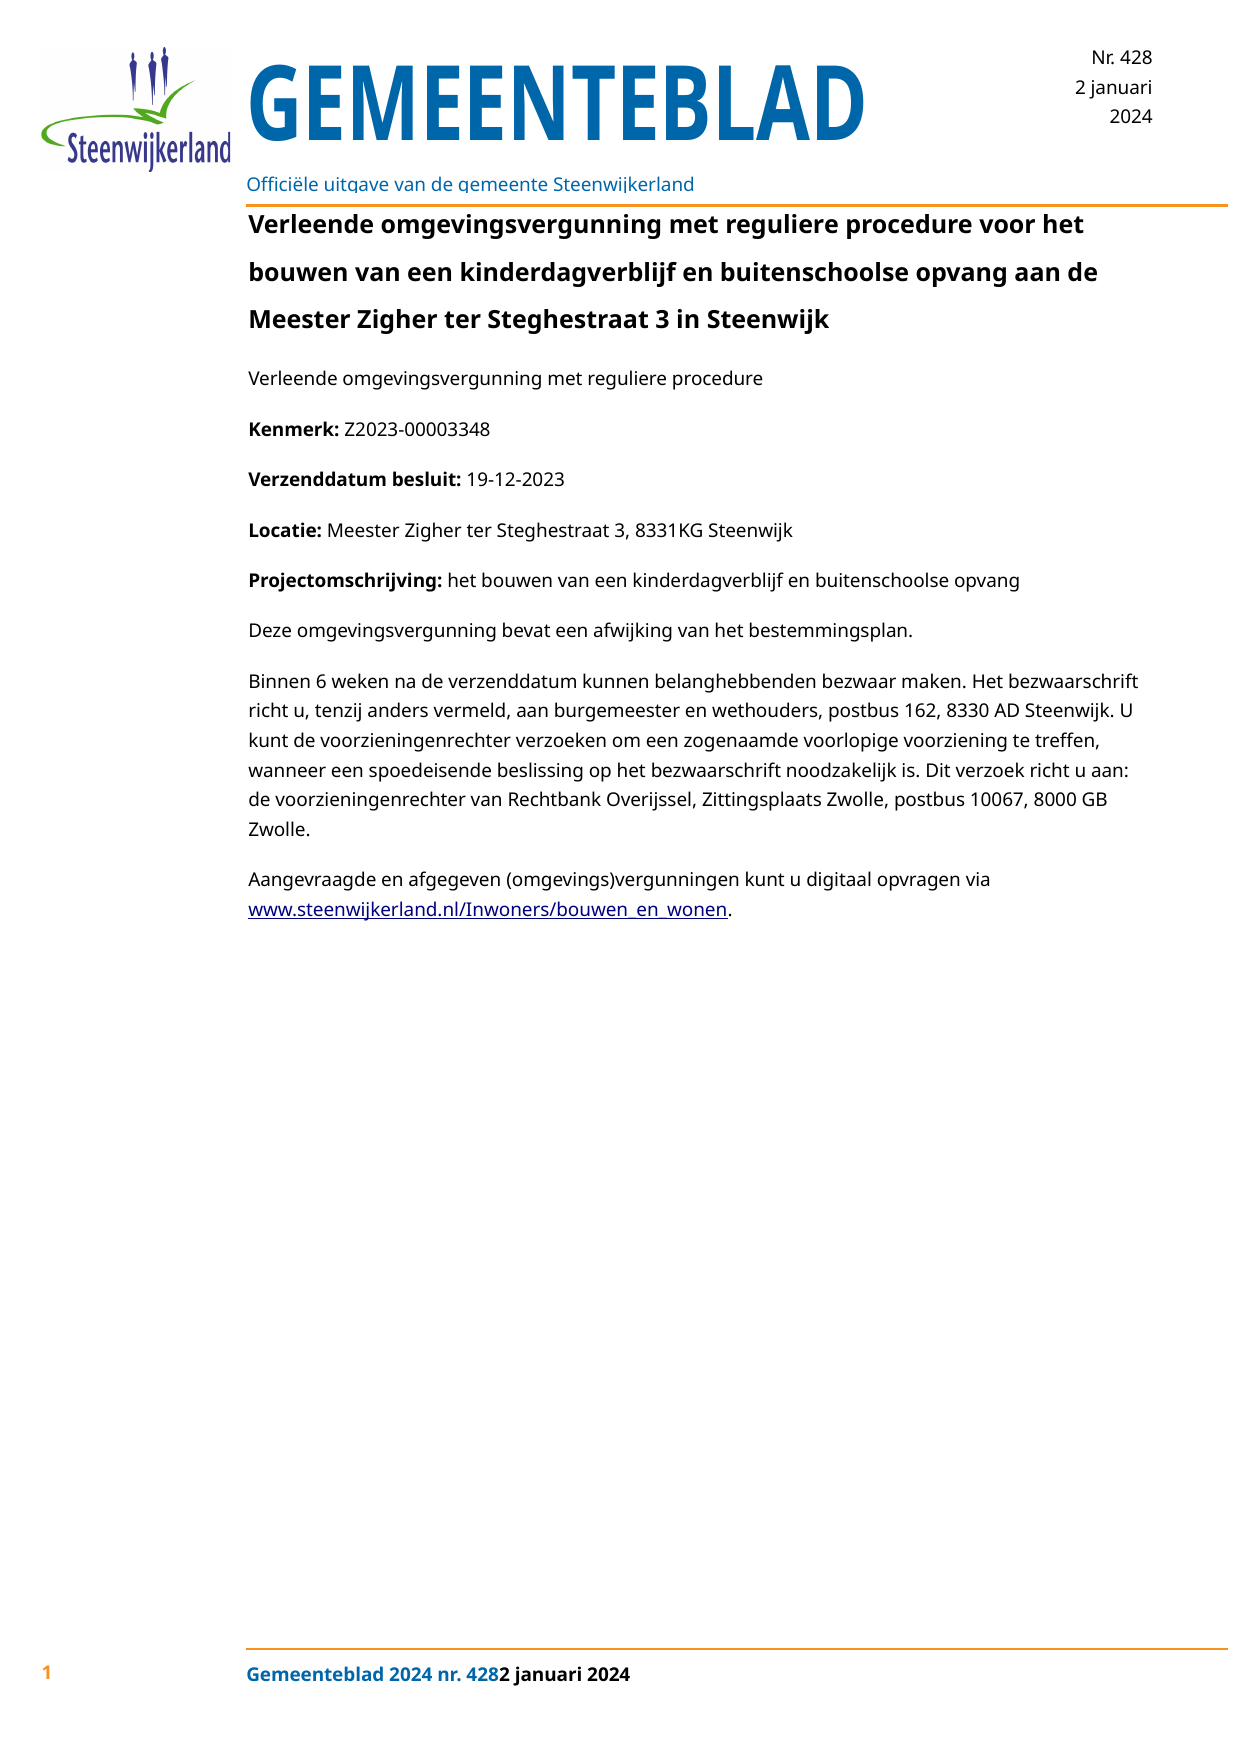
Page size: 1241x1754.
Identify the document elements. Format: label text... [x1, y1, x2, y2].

text Verzenddatum besluit: 19-12-2023 [248, 466, 1152, 492]
text Kenmerk: Z2023-00003348 [248, 416, 1152, 442]
text Locatie: Meester Zigher ter Steghestraat 3, 8331KG Steenwijk [248, 517, 1152, 542]
text Binnen 6 weken na de verzenddatum kunnen belanghebbenden bezwaar maken. Het bezwaarschrift richt u, tenzij anders vermeld, aan burgemeester en wethouders, postbus 162, 8330 AD Steenwijk. U kunt de voorzieningenrechter verzoeken om een zogenaamde voorlopige voorziening te treffen, wanneer een spoedeisende beslissing op het bezwaarschrift noodzakelijk is. Dit verzoek richt u aan: de voorzieningenrechter van Rechtbank Overijssel, Zittingsplaats Zwolle, postbus 10067, 8000 GB Zwolle. [248, 668, 1152, 842]
text Verleende omgevingsvergunning met reguliere procedure voor het bouwen van een kinderdagverblijf en buitenschoolse opvang aan de Meester Zigher ter Steghestraat 3 in Steenwijk [248, 207, 1152, 336]
text Projectomschrijving: het bouwen van een kinderdagverblijf en buitenschoolse opvang [248, 567, 1152, 593]
picture [41, 47, 231, 172]
text Aangevraagde en afgegeven (omgevings)vergunningen kunt u digitaal opvragen via www.steenwijkerland.nl/Inwoners/bouwen_en_wonen. [248, 866, 1152, 922]
text Deze omgevingsvergunning bevat een afwijking van het bestemmingsplan. [248, 618, 1152, 643]
text Verleende omgevingsvergunning met reguliere procedure [248, 366, 1152, 391]
